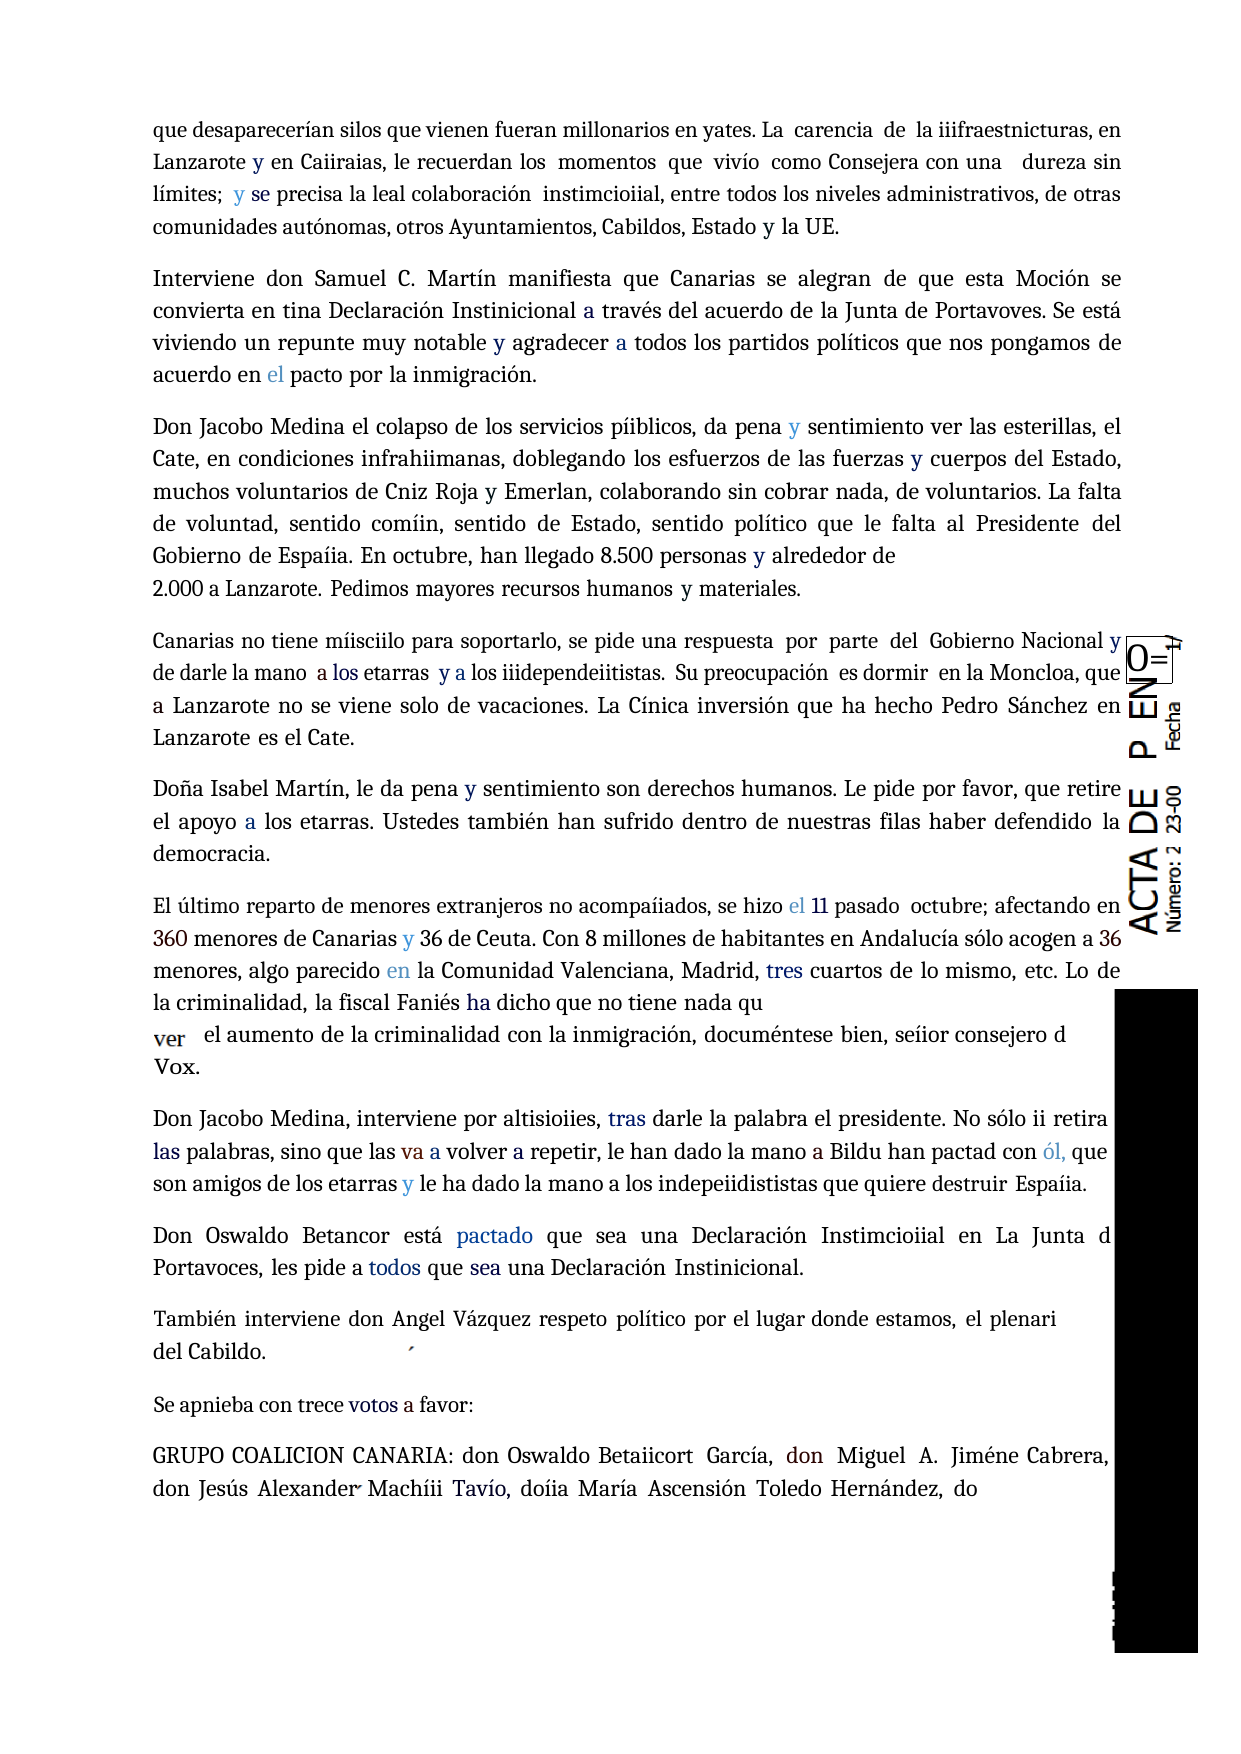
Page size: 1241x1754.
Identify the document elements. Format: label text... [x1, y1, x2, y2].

picture [154, 1418, 1198, 1653]
text que desaparecerían silos que vienen fueran millonarios en yates. La carencia de la iiifraestnicturas, en Lanzarote y en Caiiraias, le recuerdan los momentos que vivío como Consejera con una dureza sin límites; y se precisa la leal colaboración instimcioiial, entre todos los niveles administrativos, de otras comunidades autónomas, otros Ayuntamientos, Cabildos, Estado y la UE. [153, 117, 1121, 241]
picture [1129, 786, 1181, 833]
text Interviene don Samuel C. Martín manifiesta que Canarias se alegran de que esta Moción se convierta en tina Declaración Instinicional a través del acuerdo de la Junta de Portavoves. Se está viviendo un repunte muy notable y agradecer a todos los partidos políticos que nos pongamos de acuerdo en el pacto por la inmigración. [153, 264, 1122, 388]
picture [154, 1081, 1198, 1306]
text Canarias no tiene míisciilo para soportarlo, se pide una respuesta por parte del Gobierno Nacional y de darle la mano a los etarras y a los iiidependeiitistas. Su preocupación es dormir en la Moncloa, que a Lanzarote no se viene solo de vacaciones. La Cínica inversión que ha hecho Pedro Sánchez en Lanzarote es el Cate. [153, 627, 1121, 751]
text Don Jacobo Medina, interviene por altisioiies, tras darle la palabra el presidente. No sólo ii retira las palabras, sino que las va a volver a repetir, le han dado la mano a Bildu han pactad con ól, que son amigos de los etarras y le ha dado la mano a los indepeiidististas que quiere destruir Espaíia. [153, 1105, 1108, 1198]
text Don Jacobo Medina el colapso de los servicios píiblicos, da pena y sentimiento ver las esterillas, el Cate, en condiciones infrahiimanas, doblegando los esfuerzos de las fuerzas y cuerpos del Estado, muchos voluntarios de Cniz Roja y Emerlan, colaborando sin cobrar nada, de voluntarios. La falta de voluntad, sentido comíin, sentido de Estado, sentido político que le falta al Presidente del Gobierno de Espaíia. En octubre, han llegado 8.500 personas y alrededor de [153, 413, 1122, 570]
picture [1128, 847, 1181, 935]
text Vox. [154, 1054, 1209, 1081]
text 2.000 a Lanzarote. Pedimos mayores recursos humanos y materiales. [153, 574, 1209, 601]
text O= [1127, 637, 1172, 682]
text GRUPO COALICION CANARIA: don Oswaldo Betaiicort García, don Miguel A. Jiméne Cabrera, don Jesús Alexander Machíii Tavío, doíia María Ascensión Toledo Hernández, do [153, 1442, 1109, 1502]
text el aumento de la criminalidad con la inmigración, documéntese bien, seíior consejero d [204, 1021, 1209, 1049]
picture [1164, 702, 1181, 750]
text El último reparto de menores extranjeros no acompaíiados, se hizo el 11 pasado octubre; afectando en 360 menores de Canarias y 36 de Ceuta. Con 8 millones de habitantes en Andalucía sólo acogen a 36 menores, algo parecido en la Comunidad Valenciana, Madrid, tres cuartos de lo mismo, etc. Lo de la criminalidad, la fiscal Faniés ha dicho que no tiene nada qu [153, 892, 1121, 1017]
text Doña Isabel Martín, le da pena y sentimiento son derechos humanos. Le pide por favor, que retire el apoyo a los etarras. Ustedes también han sufrido dentro de nuestras filas haber defendido la democracia. [153, 775, 1121, 868]
picture [1164, 635, 1183, 650]
picture [154, 1333, 1198, 1338]
text del Cabildo. [153, 1338, 1209, 1366]
picture [1129, 701, 1157, 718]
picture [1129, 741, 1157, 758]
picture [154, 1366, 1198, 1392]
text También interviene don Angel Vázquez respeto político por el lugar donde estamos, el plenari [153, 1306, 1209, 1333]
text Don Oswaldo Betancor está pactado que sea una Declaración Instimcioiial en La Junta d Portavoces, les pide a todos que sea una Declaración Instinicional. [153, 1222, 1111, 1282]
picture [1129, 684, 1157, 698]
picture [154, 989, 1198, 1054]
text Se apnieba con trece votos a favor: [154, 1392, 1209, 1418]
